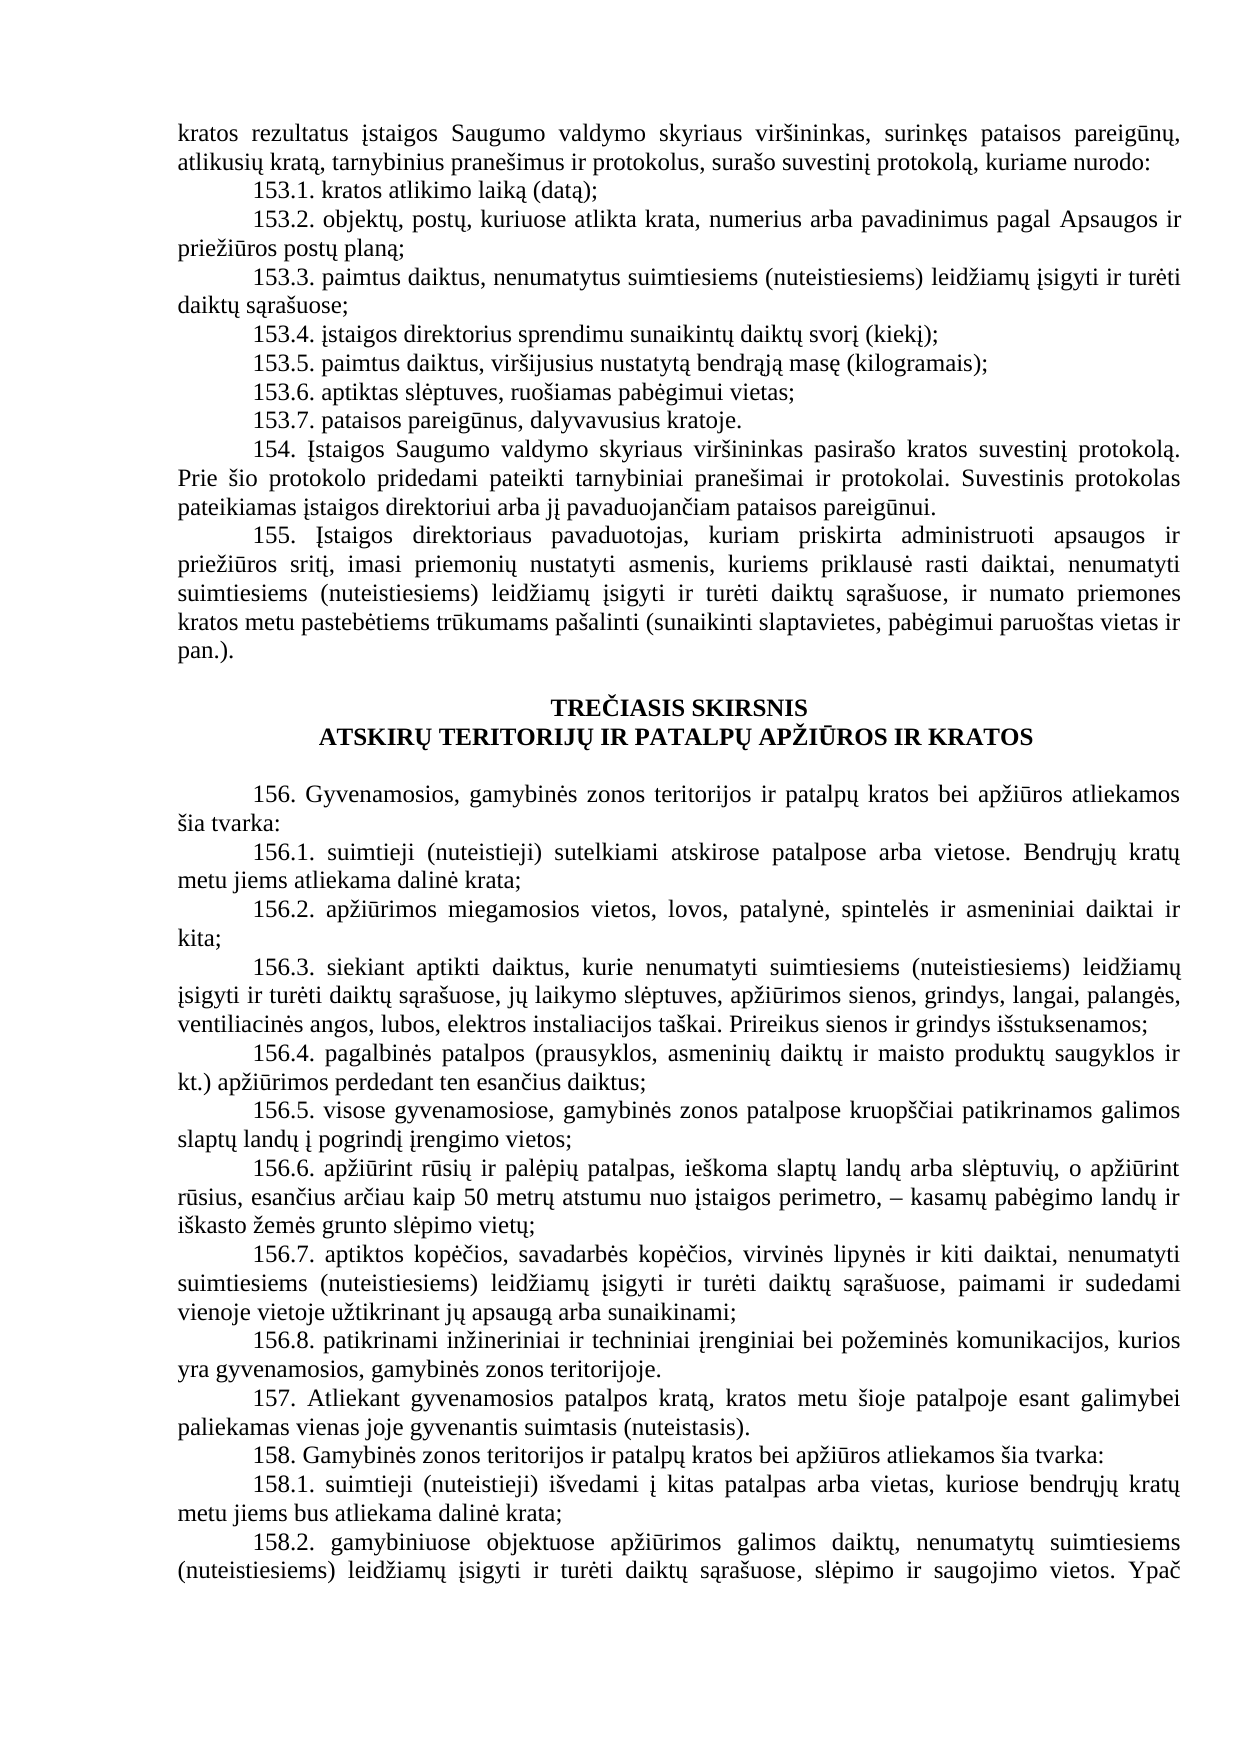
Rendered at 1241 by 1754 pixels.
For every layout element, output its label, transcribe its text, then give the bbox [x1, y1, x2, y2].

text 153.2. objektų, postų, kuriuose atlikta krata, numerius arba pavadinimus pagal Apsaugos ir priežiūros postų planą; [177, 204, 1181, 262]
text 153.5. paimtus daiktus, viršijusius nustatytą bendrąją masę (kilogramais); [177, 348, 1181, 377]
text 156.5. visose gyvenamosiose, gamybinės zonos patalpose kruopščiai patikrinamos galimos slaptų landų į pogrindį įrengimo vietos; [177, 1096, 1181, 1153]
text 153.4. įstaigos direktorius sprendimu sunaikintų daiktų svorį (kiekį); [177, 319, 1181, 348]
text 158. Gamybinės zonos teritorijos ir patalpų kratos bei apžiūros atliekamos šia tvarka: [177, 1441, 1181, 1469]
text 154. Įstaigos Saugumo valdymo skyriaus viršininkas pasirašo kratos suvestinį protokolą. Prie šio protokolo pridedami pateikti tarnybiniai pranešimai ir protokolai. Suvestinis protokolas pateikiamas įstaigos direktoriui arba jį pavaduojančiam pataisos pareigūnui. [177, 434, 1181, 521]
text 153.6. aptiktas slėptuves, ruošiamas pabėgimui vietas; [177, 377, 1181, 406]
text 156.6. apžiūrint rūsių ir palėpių patalpas, ieškoma slaptų landų arba slėptuvių, o apžiūrint rūsius, esančius arčiau kaip 50 metrų atstumu nuo įstaigos perimetro, – kasamų pabėgimo landų ir iškasto žemės grunto slėpimo vietų; [177, 1153, 1181, 1239]
text 158.2. gamybiniuose objektuose apžiūrimos galimos daiktų, nenumatytų suimtiesiems (nuteistiesiems) leidžiamų įsigyti ir turėti daiktų sąrašuose, slėpimo ir saugojimo vietos. Ypač [177, 1527, 1181, 1584]
text 156.4. pagalbinės patalpos (prausyklos, asmeninių daiktų ir maisto produktų saugyklos ir kt.) apžiūrimos perdedant ten esančius daiktus; [177, 1038, 1181, 1096]
text ATSKIRŲ TERITORIJŲ IR PATALPŲ APŽIŪROS IR KRATOS [177, 722, 1181, 751]
text 153.7. pataisos pareigūnus, dalyvavusius kratoje. [177, 406, 1181, 434]
text 153.3. paimtus daiktus, nenumatytus suimtiesiems (nuteistiesiems) leidžiamų įsigyti ir turėti daiktų sąrašuose; [177, 262, 1181, 319]
text 157. Atliekant gyvenamosios patalpos kratą, kratos metu šioje patalpoje esant galimybei paliekamas vienas joje gyvenantis suimtasis (nuteistasis). [177, 1383, 1181, 1441]
text 156.7. aptiktos kopėčios, savadarbės kopėčios, virvinės lipynės ir kiti daiktai, nenumatyti suimtiesiems (nuteistiesiems) leidžiamų įsigyti ir turėti daiktų sąrašuose, paimami ir sudedami vienoje vietoje užtikrinant jų apsaugą arba sunaikinami; [177, 1239, 1181, 1326]
text 158.1. suimtieji (nuteistieji) išvedami į kitas patalpas arba vietas, kuriose bendrųjų kratų metu jiems bus atliekama dalinė krata; [177, 1469, 1181, 1527]
text kratos rezultatus įstaigos Saugumo valdymo skyriaus viršininkas, surinkęs pataisos pareigūnų, atlikusių kratą, tarnybinius pranešimus ir protokolus, surašo suvestinį protokolą, kuriame nurodo: [177, 118, 1181, 176]
text 156.8. patikrinami inžineriniai ir techniniai įrenginiai bei požeminės komunikacijos, kurios yra gyvenamosios, gamybinės zonos teritorijoje. [177, 1326, 1181, 1383]
text TREČIASIS SKIRSNIS [177, 693, 1181, 722]
text 156.3. siekiant aptikti daiktus, kurie nenumatyti suimtiesiems (nuteistiesiems) leidžiamų įsigyti ir turėti daiktų sąrašuose, jų laikymo slėptuves, apžiūrimos sienos, grindys, langai, palangės, ventiliacinės angos, lubos, elektros instaliacijos taškai. Prireikus sienos ir grindys išstuksenamos; [177, 952, 1181, 1038]
text 156. Gyvenamosios, gamybinės zonos teritorijos ir patalpų kratos bei apžiūros atliekamos šia tvarka: [177, 779, 1181, 837]
text 153.1. kratos atlikimo laiką (datą); [177, 176, 1181, 204]
text 155. Įstaigos direktoriaus pavaduotojas, kuriam priskirta administruoti apsaugos ir priežiūros sritį, imasi priemonių nustatyti asmenis, kuriems priklausė rasti daiktai, nenumatyti suimtiesiems (nuteistiesiems) leidžiamų įsigyti ir turėti daiktų sąrašuose, ir numato priemones kratos metu pastebėtiems trūkumams pašalinti (sunaikinti slaptavietes, pabėgimui paruoštas vietas ir pan.). [177, 521, 1181, 664]
text 156.2. apžiūrimos miegamosios vietos, lovos, patalynė, spintelės ir asmeniniai daiktai ir kita; [177, 894, 1181, 952]
text 156.1. suimtieji (nuteistieji) sutelkiami atskirose patalpose arba vietose. Bendrųjų kratų metu jiems atliekama dalinė krata; [177, 837, 1181, 894]
